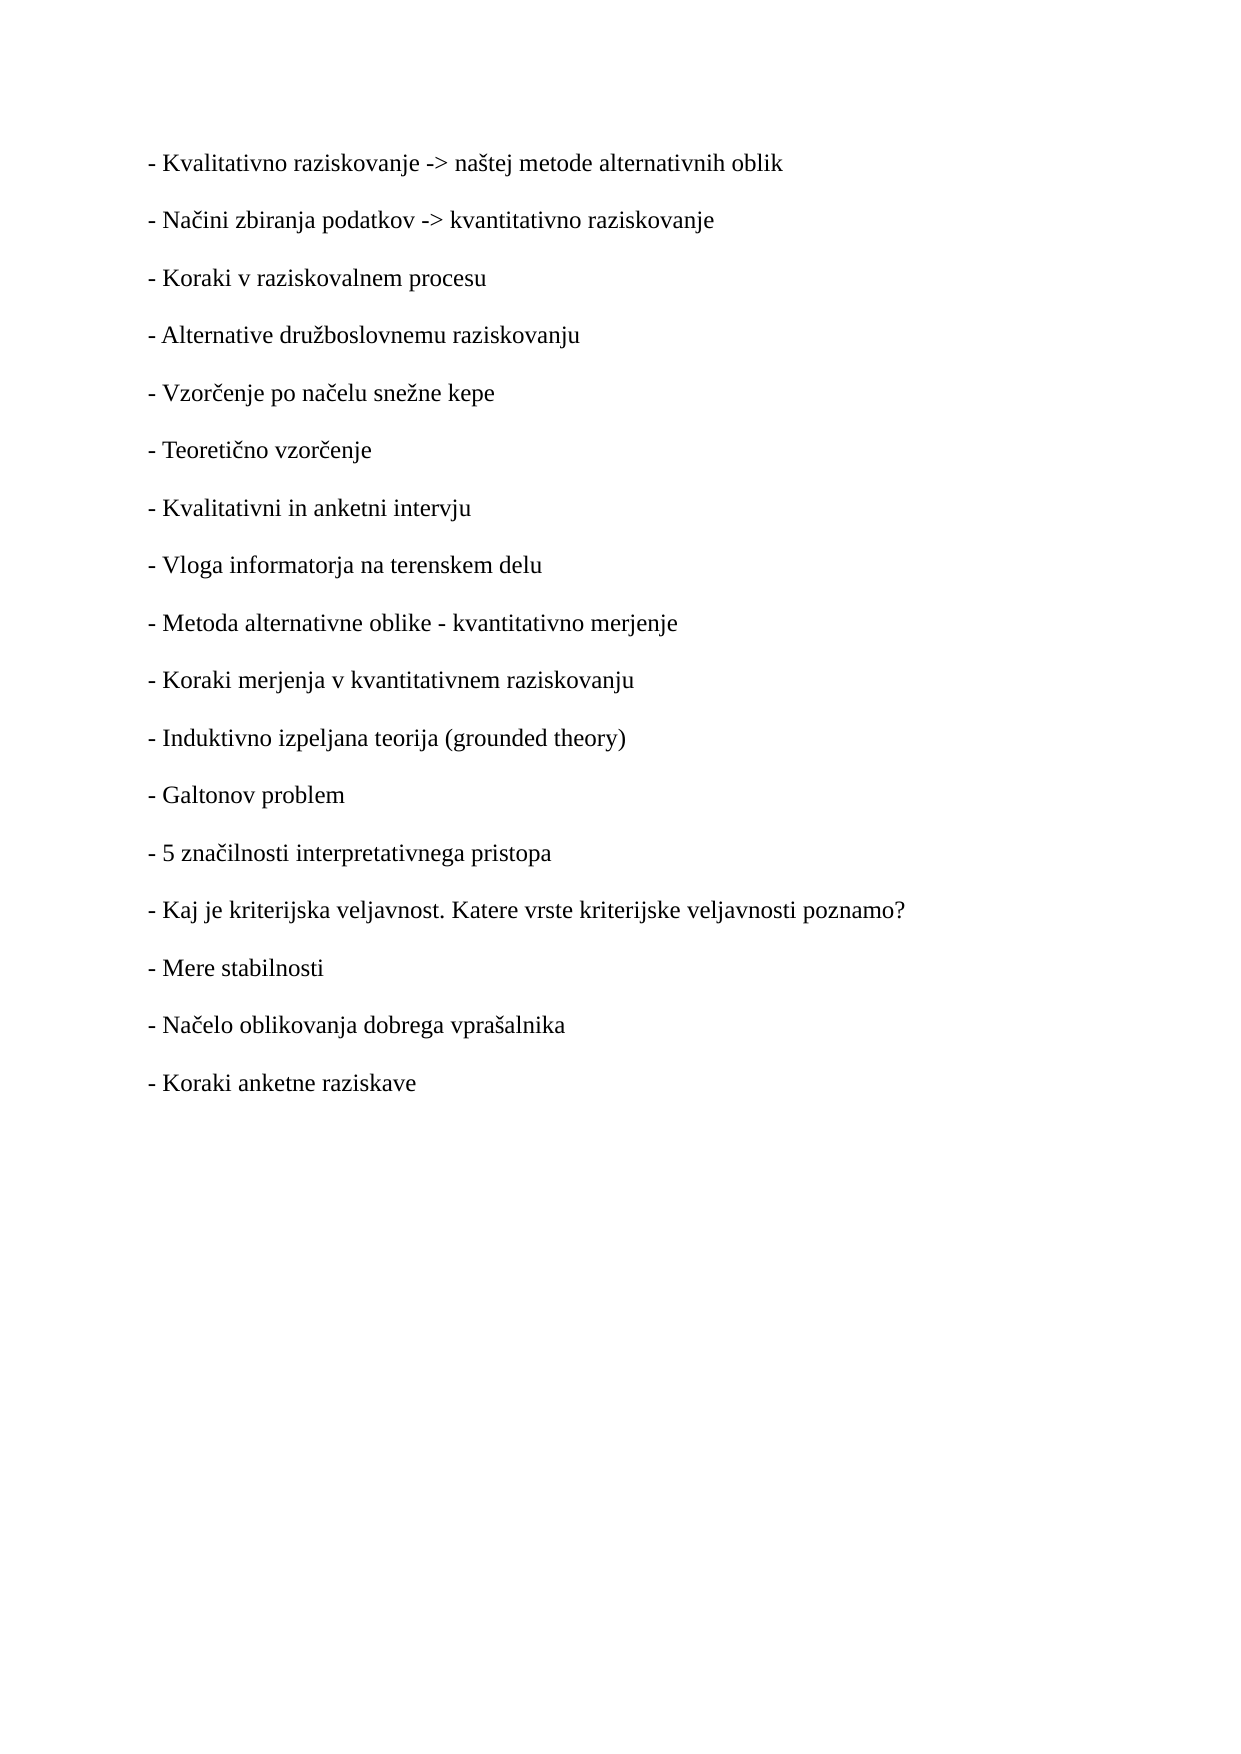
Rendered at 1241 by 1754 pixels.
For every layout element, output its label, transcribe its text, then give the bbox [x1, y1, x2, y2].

text - Načini zbiranja podatkov -> kvantitativno raziskovanje - Koraki v raziskovalnem procesu - Alternative družboslovnemu raziskovanju - Vzorčenje po načelu snežne kepe - Teoretično vzorčenje - Kvalitativni in anketni intervju - Vloga informatorja na terenskem delu - Metoda alternativne oblike - kvantitativno merjenje - Koraki merjenja v kvantitativnem raziskovanju - Induktivno izpeljana teorija (grounded theory) - Galtonov problem - 5 značilnosti interpretativnega pristopa - Kaj je kriterijska veljavnost. Katere vrste kriterijske veljavnosti poznamo? - Mere stabilnosti - Načelo oblikovanja dobrega vprašalnika - Koraki anketne raziskave [148, 176, 1093, 1096]
text - Kvalitativno raziskovanje -> naštej metode alternativnih oblik [148, 148, 1093, 176]
